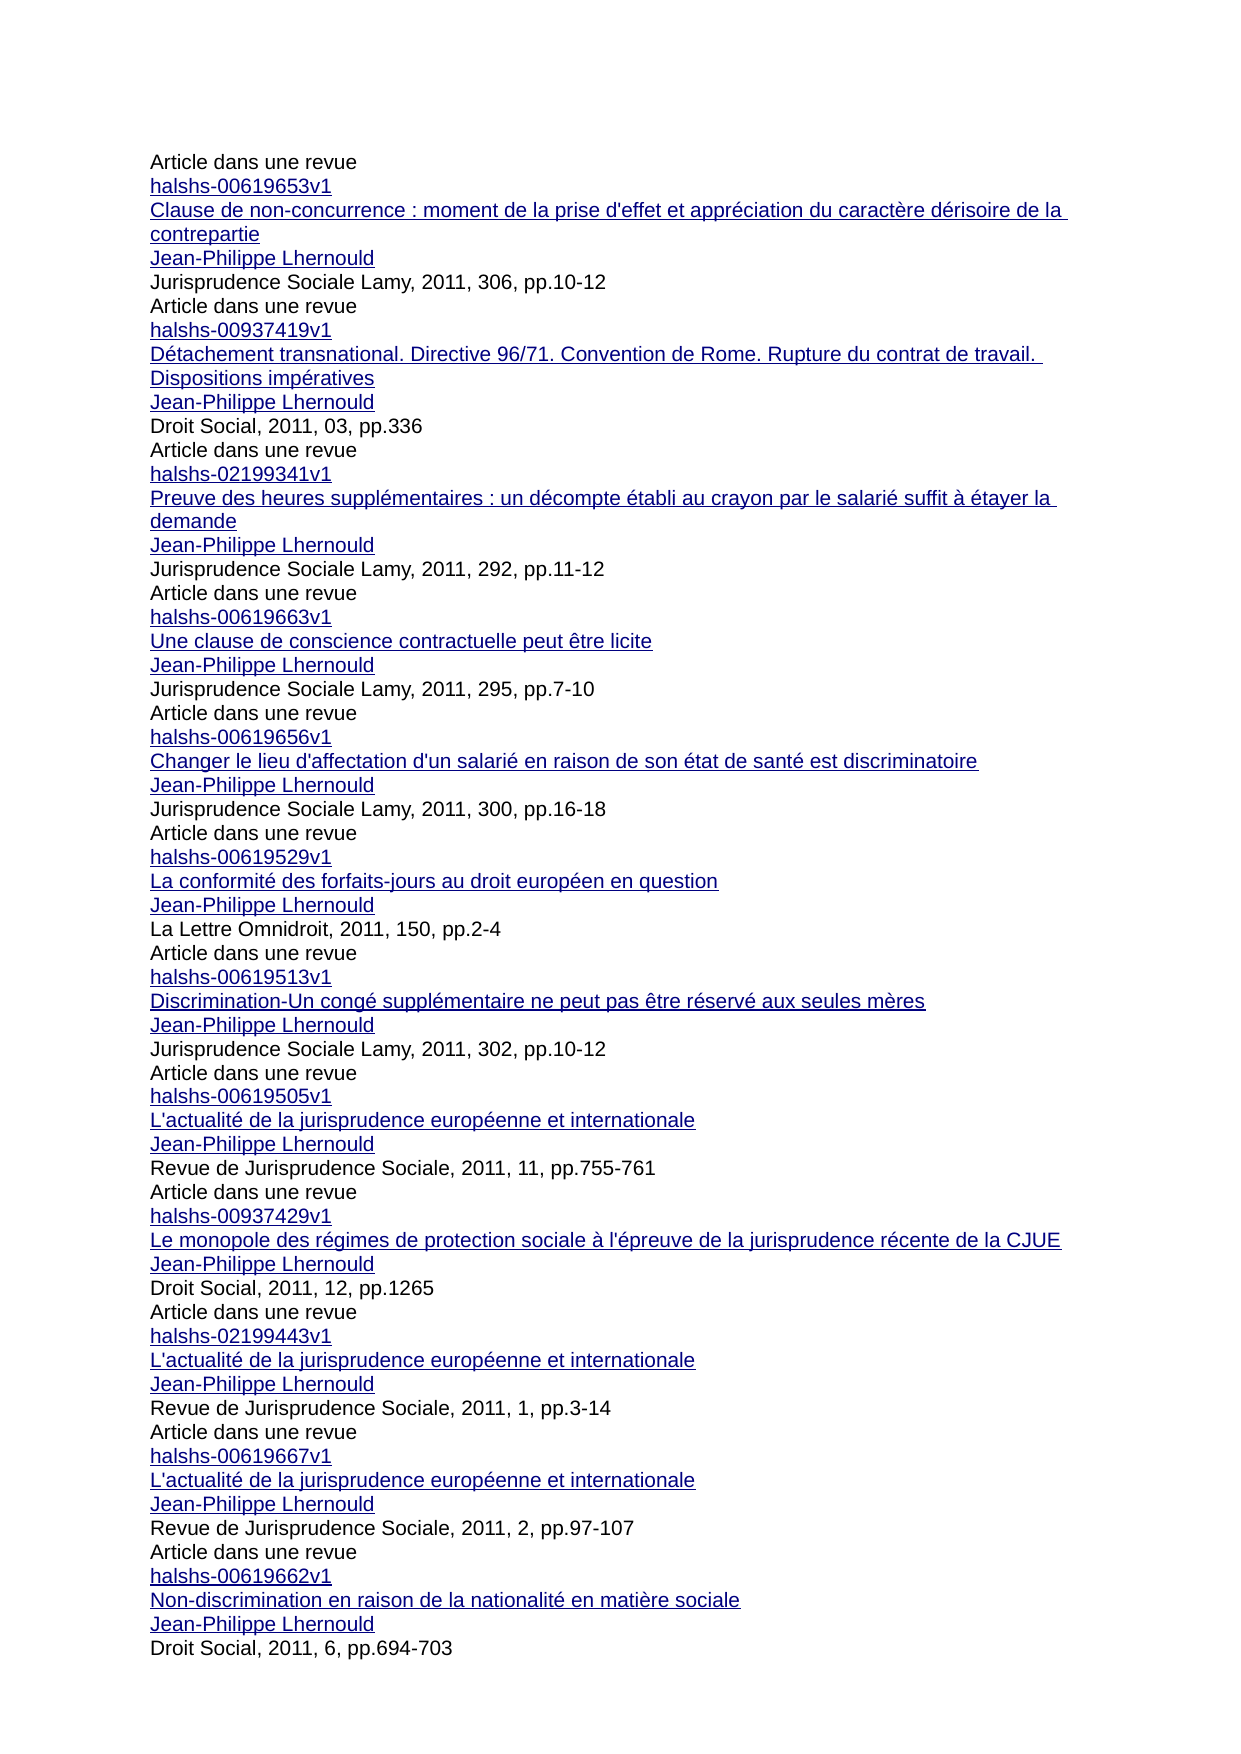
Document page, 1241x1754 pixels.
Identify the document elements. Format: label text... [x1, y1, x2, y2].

table_cell La conformité des forfaits-jours au droit européen en question Jean-Philippe Lhernould La Lettre Omnidroit, 2011, 150, pp.2-4 Article dans une revue halshs-00619513v1 [150, 869, 1090, 988]
table_cell Le monopole des régimes de protection sociale à l'épreuve de la jurisprudence récente de la CJUE Jean-Philippe Lhernould Droit Social, 2011, 12, pp.1265 Article dans une revue halshs-02199443v1 [150, 1228, 1090, 1348]
table_cell Clause de non-concurrence : moment de la prise d'effet et appréciation du caractère dérisoire de la contrepartie Jean-Philippe Lhernould Jurisprudence Sociale Lamy, 2011, 306, pp.10-12 Article dans une revue halshs-00937419v1 [150, 198, 1090, 342]
table_cell Non-discrimination en raison de la nationalité en matière sociale Jean-Philippe Lhernould Droit Social, 2011, 6, pp.694-703 [150, 1588, 1090, 1659]
table_cell L'actualité de la jurisprudence européenne et internationale Jean-Philippe Lhernould Revue de Jurisprudence Sociale, 2011, 1, pp.3-14 Article dans une revue halshs-00619667v1 [150, 1348, 1090, 1468]
table_cell Article dans une revue halshs-00619653v1 [150, 150, 1090, 198]
table_cell Preuve des heures supplémentaires : un décompte établi au crayon par le salarié suffit à étayer la demande Jean-Philippe Lhernould Jurisprudence Sociale Lamy, 2011, 292, pp.11-12 Article dans une revue halshs-00619663v1 [150, 485, 1090, 629]
table_cell L'actualité de la jurisprudence européenne et internationale Jean-Philippe Lhernould Revue de Jurisprudence Sociale, 2011, 2, pp.97-107 Article dans une revue halshs-00619662v1 [150, 1468, 1090, 1587]
table_cell L'actualité de la jurisprudence européenne et internationale Jean-Philippe Lhernould Revue de Jurisprudence Sociale, 2011, 11, pp.755-761 Article dans une revue halshs-00937429v1 [150, 1108, 1090, 1228]
table_cell Changer le lieu d'affectation d'un salarié en raison de son état de santé est discriminatoire Jean-Philippe Lhernould Jurisprudence Sociale Lamy, 2011, 300, pp.16-18 Article dans une revue halshs-00619529v1 [150, 749, 1090, 869]
table_cell Discrimination-Un congé supplémentaire ne peut pas être réservé aux seules mères Jean-Philippe Lhernould Jurisprudence Sociale Lamy, 2011, 302, pp.10-12 Article dans une revue halshs-00619505v1 [150, 989, 1090, 1108]
table_cell Détachement transnational. Directive 96/71. Convention de Rome. Rupture du contrat de travail. Dispositions impératives Jean-Philippe Lhernould Droit Social, 2011, 03, pp.336 Article dans une revue halshs-02199341v1 [150, 342, 1090, 485]
table_cell Une clause de conscience contractuelle peut être licite Jean-Philippe Lhernould Jurisprudence Sociale Lamy, 2011, 295, pp.7-10 Article dans une revue halshs-00619656v1 [150, 629, 1090, 749]
